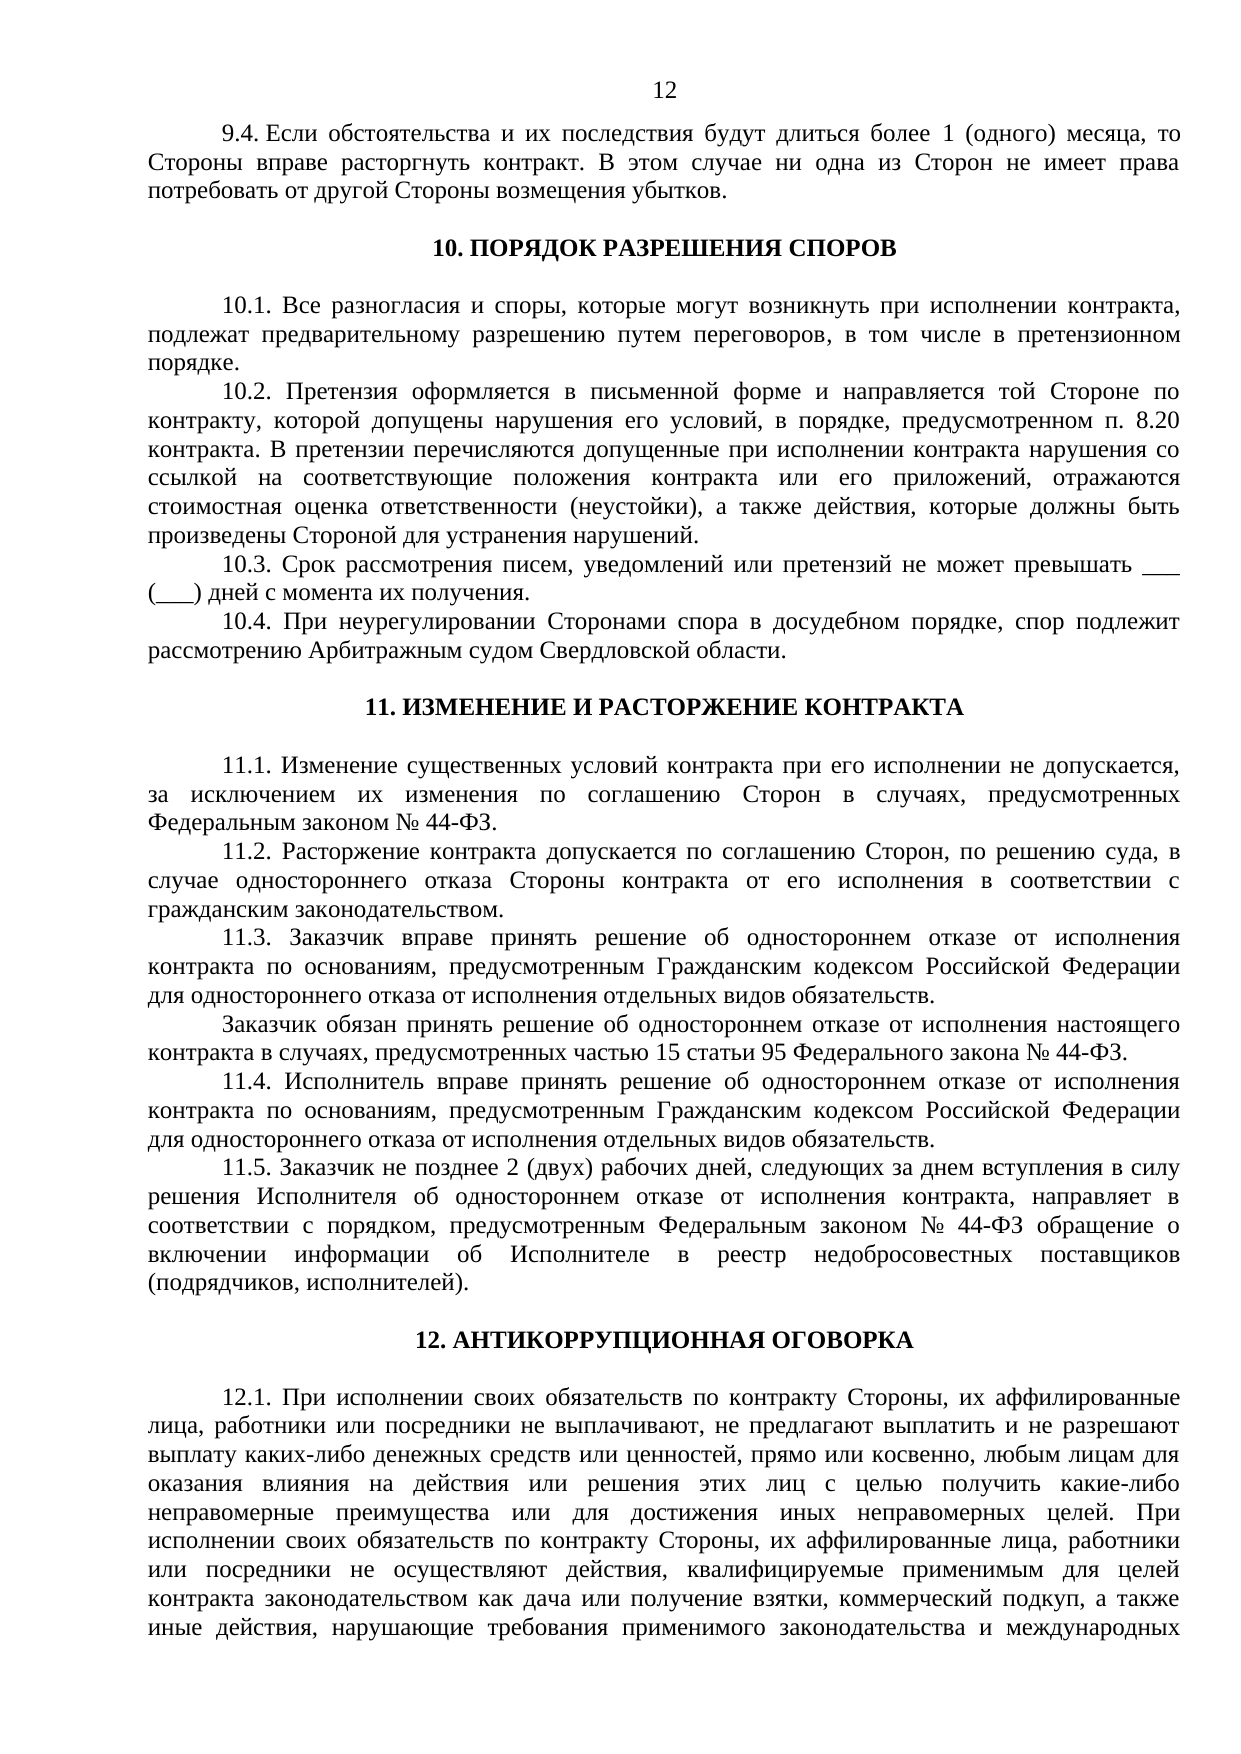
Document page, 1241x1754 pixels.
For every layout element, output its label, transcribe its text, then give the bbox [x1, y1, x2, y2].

text 9.4. Если обстоятельства и их последствия будут длиться более 1 (одного) месяца, то Стороны вправе расторгнуть контракт. В этом случае ни одна из Сторон не имеет права потребовать от другой Стороны возмещения убытков. [148, 118, 1181, 204]
text 11.1. Изменение существенных условий контракта при его исполнении не допускается, за исключением их изменения по соглашению Сторон в случаях, предусмотренных Федеральным законом № 44-ФЗ. [148, 750, 1181, 836]
text 11.4. Исполнитель вправе принять решение об одностороннем отказе от исполнения контракта по основаниям, предусмотренным Гражданским кодексом Российской Федерации для одностороннего отказа от исполнения отдельных видов обязательств. [148, 1066, 1181, 1152]
text 12.1. При исполнении своих обязательств по контракту Стороны, их аффилированные лица, работники или посредники не выплачивают, не предлагают выплатить и не разрешают выплату каких-либо денежных средств или ценностей, прямо или косвенно, любым лицам для оказания влияния на действия или решения этих лиц с целью получить какие-либо неправомерные преимущества или для достижения иных неправомерных целей. При исполнении своих обязательств по контракту Стороны, их аффилированные лица, работники или посредники не осуществляют действия, квалифицируемые применимым для целей контракта законодательством как дача или получение взятки, коммерческий подкуп, а также иные действия, нарушающие требования применимого законодательства и международных [148, 1382, 1181, 1640]
text 11.5. Заказчик не позднее 2 (двух) рабочих дней, следующих за днем вступления в силу решения Исполнителя об одностороннем отказе от исполнения контракта, направляет в соответствии с порядком, предусмотренным Федеральным законом № 44-ФЗ обращение о включении информации об Исполнителе в реестр недобросовестных поставщиков (подрядчиков, исполнителей). [148, 1152, 1181, 1296]
text 10.1. Все разногласия и споры, которые могут возникнуть при исполнении контракта, подлежат предварительному разрешению путем переговоров, в том числе в претензионном порядке. [148, 290, 1181, 376]
text Заказчик обязан принять решение об одностороннем отказе от исполнения настоящего контракта в случаях, предусмотренных частью 15 статьи 95 Федерального закона № 44-ФЗ. [148, 1009, 1181, 1066]
text 10.2. Претензия оформляется в письменной форме и направляется той Стороне по контракту, которой допущены нарушения его условий, в порядке, предусмотренном п. 8.20 контракта. В претензии перечисляются допущенные при исполнении контракта нарушения со ссылкой на соответствующие положения контракта или его приложений, отражаются стоимостная оценка ответственности (неустойки), а также действия, которые должны быть произведены Стороной для устранения нарушений. [148, 376, 1181, 549]
text 10.3. Срок рассмотрения писем, уведомлений или претензий не может превышать ___ (___) дней с момента их получения. [148, 549, 1181, 606]
text 10.4. При неурегулировании Сторонами спора в досудебном порядке, спор подлежит рассмотрению Арбитражным судом Свердловской области. [148, 606, 1181, 664]
text 11.3. Заказчик вправе принять решение об одностороннем отказе от исполнения контракта по основаниям, предусмотренным Гражданским кодексом Российской Федерации для одностороннего отказа от исполнения отдельных видов обязательств. [148, 922, 1181, 1009]
text 10. ПОРЯДОК РАЗРЕШЕНИЯ СПОРОВ [148, 233, 1181, 262]
text 12. АНТИКОРРУПЦИОННАЯ ОГОВОРКА [148, 1325, 1181, 1354]
text 11.2. Расторжение контракта допускается по соглашению Сторон, по решению суда, в случае одностороннего отказа Стороны контракта от его исполнения в соответствии с гражданским законодательством. [148, 836, 1181, 922]
text 11. ИЗМЕНЕНИЕ И РАСТОРЖЕНИЕ КОНТРАКТА [148, 692, 1181, 721]
